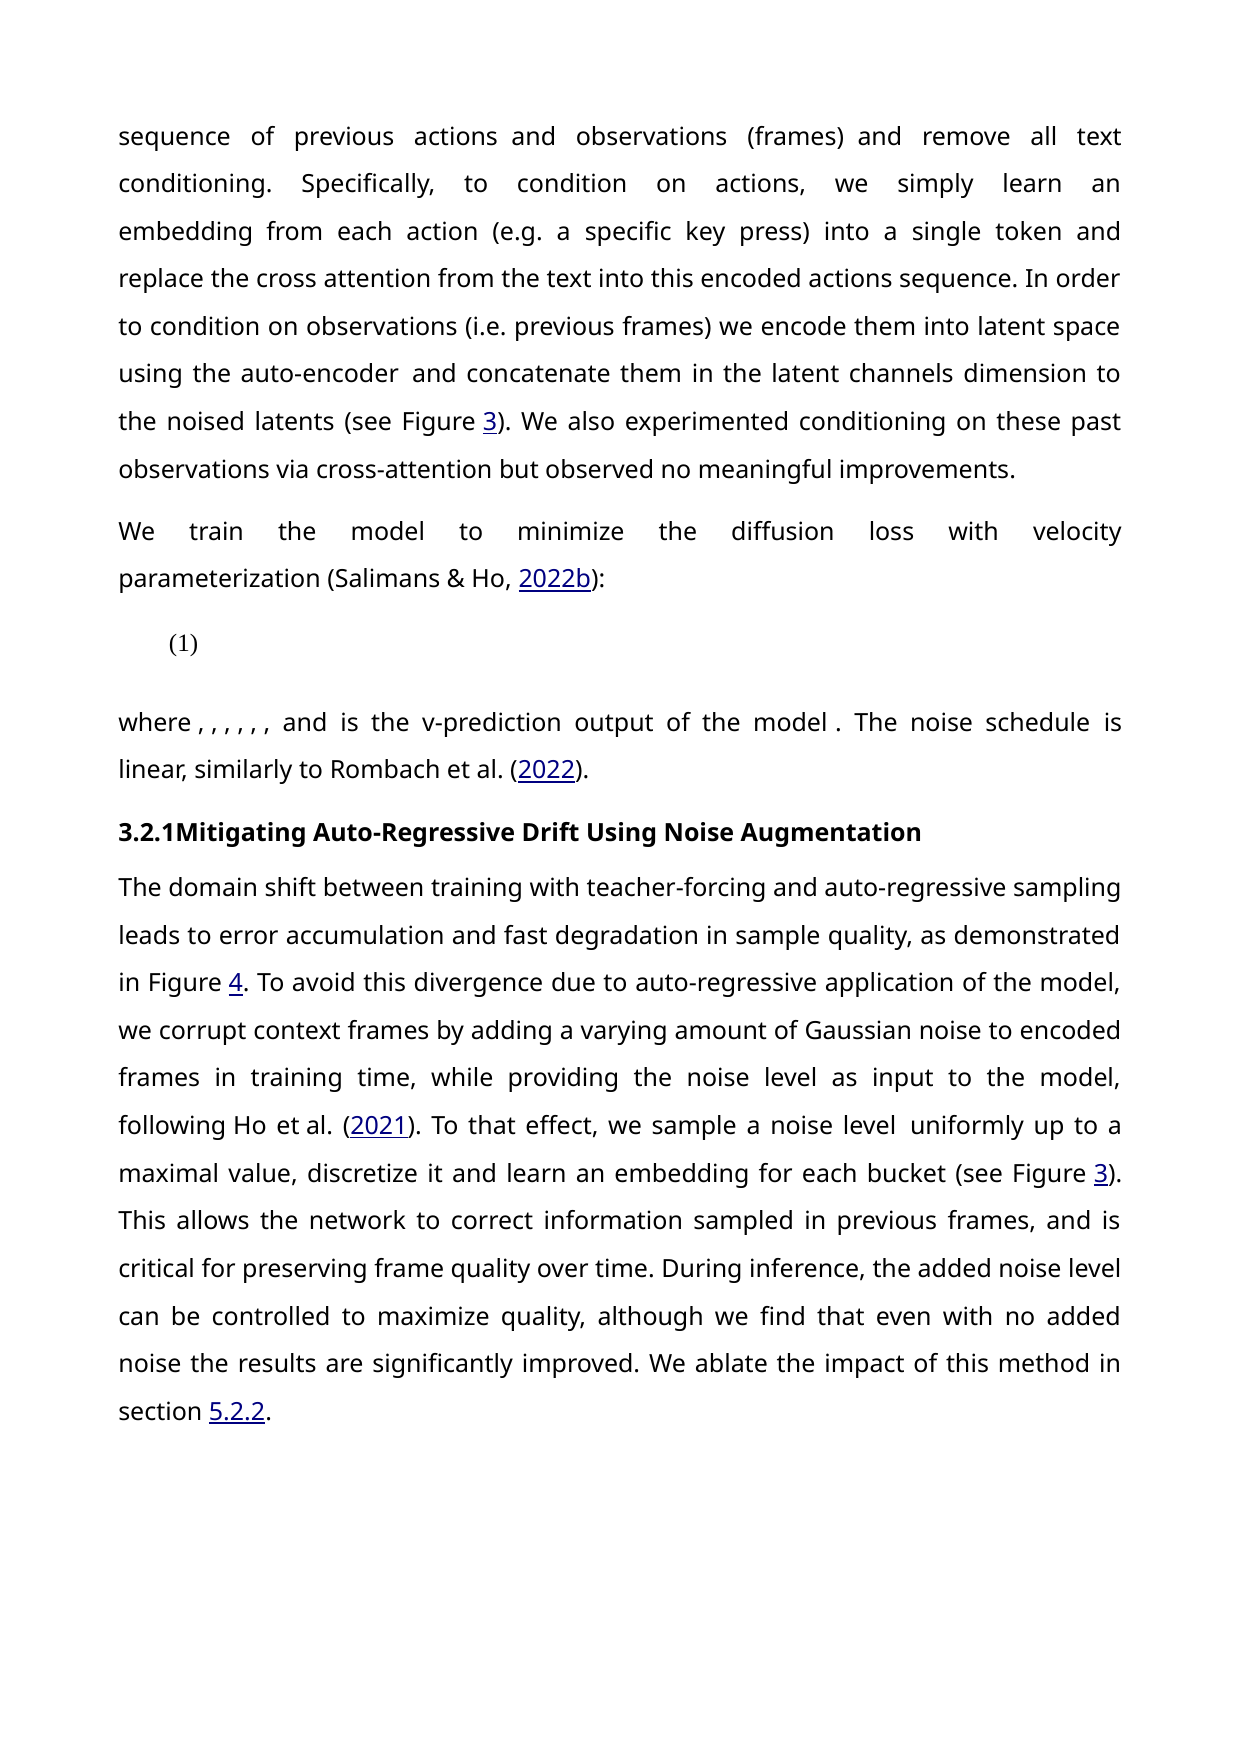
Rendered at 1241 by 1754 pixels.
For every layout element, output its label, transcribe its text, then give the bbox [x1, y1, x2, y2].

text We train the model to minimize the diffusion loss with velocity parameterization (Salimans & Ho, 2022b): [118, 513, 1122, 595]
table_header [131, 628, 142, 657]
text sequence of previous actions and observations (frames) and remove all text conditioning. Specifically, to condition on actions, we simply learn an embedding from each action (e.g. a specific key press) into a single token and replace the cross attention from the text into this encoded actions sequence. In order to condition on observations (i.e. previous frames) we encode them into latent space using the auto-encoder and concatenate them in the latent channels dimension to the noised latents (see Figure 3). We also experimented conditioning on these past observations via cross-attention but observed no meaningful improvements. [118, 118, 1122, 485]
table_header [143, 628, 154, 657]
text where , , , , , , and is the v-prediction output of the model . The noise schedule is linear, similarly to Rombach et al. (2022). [118, 704, 1122, 786]
table_header (1) [154, 628, 198, 657]
text The domain shift between training with teacher-forcing and auto-regressive sampling leads to error accumulation and fast degradation in sample quality, as demonstrated in Figure 4. To avoid this divergence due to auto-regressive application of the model, we corrupt context frames by adding a varying amount of Gaussian noise to encoded frames in training time, while providing the noise level as input to the model, following Ho et al. (2021). To that effect, we sample a noise level uniformly up to a maximal value, discretize it and learn an embedding for each bucket (see Figure 3). This allows the network to correct information sampled in previous frames, and is critical for preserving frame quality over time. During inference, the added noise level can be controlled to maximize quality, although we find that even with no added noise the results are significantly improved. We ablate the impact of this method in section 5.2.2. [118, 870, 1122, 1427]
subtitle 3.2.1Mitigating Auto-Regressive Drift Using Noise Augmentation [118, 814, 1122, 848]
table_header [118, 628, 131, 657]
